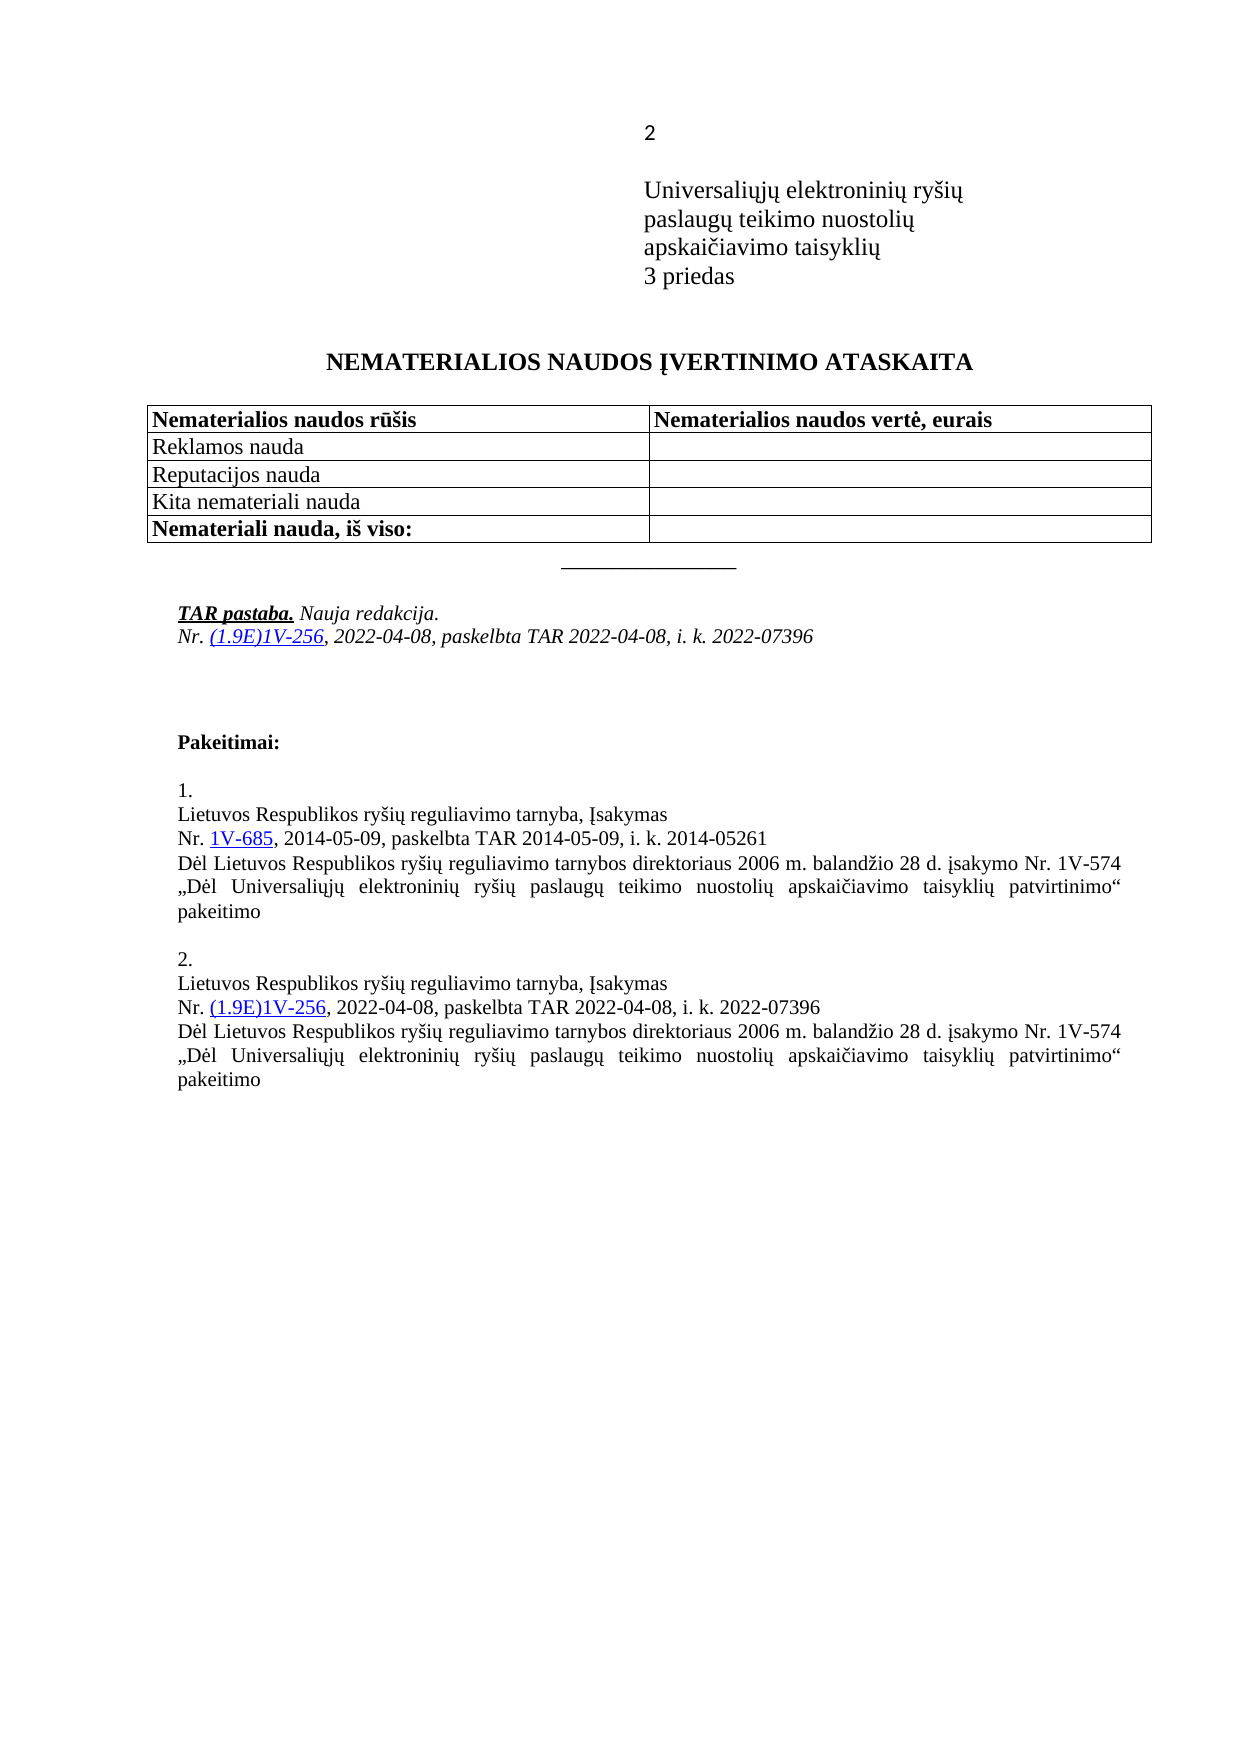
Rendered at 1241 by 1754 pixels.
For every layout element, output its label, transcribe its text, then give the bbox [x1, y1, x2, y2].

table_cell Kita nemateriali nauda [148, 488, 649, 514]
text Lietuvos Respublikos ryšių reguliavimo tarnyba, Įsakymas [177, 802, 1122, 826]
text Pakeitimai: [177, 730, 1122, 754]
text Lietuvos Respublikos ryšių reguliavimo tarnyba, Įsakymas [177, 971, 1122, 995]
text Dėl Lietuvos Respublikos ryšių reguliavimo tarnybos direktoriaus 2006 m. balandžio 28 d. įsakymo Nr. 1V-574 „Dėl Universaliųjų elektroninių ryšių paslaugų teikimo nuostolių apskaičiavimo taisyklių patvirtinimo“ pakeitimo [177, 850, 1122, 923]
text ______________ [177, 543, 1122, 572]
text 2. [177, 947, 1122, 971]
table_cell [650, 433, 1151, 460]
text Nr. (1.9E)1V-256, 2022-04-08, paskelbta TAR 2022-04-08, i. k. 2022-07396 [177, 624, 1122, 648]
table_header Nematerialios naudos vertė, eurais [650, 406, 1151, 432]
table_cell Nemateriali nauda, iš viso: [148, 516, 649, 542]
text Nr. 1V-685, 2014-05-09, paskelbta TAR 2014-05-09, i. k. 2014-05261 [177, 826, 1122, 850]
text apskaičiavimo taisyklių [177, 232, 1122, 261]
table_cell [650, 488, 1151, 514]
table_cell [650, 516, 1151, 542]
table_header Nematerialios naudos rūšis [148, 406, 649, 432]
text 1. [177, 778, 1122, 802]
table_cell [650, 461, 1151, 487]
text paslaugų teikimo nuostolių [177, 204, 1122, 232]
text TAR pastaba. Nauja redakcija. [177, 600, 1122, 624]
text Universaliųjų elektroninių ryšių [177, 175, 1122, 204]
table_cell Reklamos nauda [148, 433, 649, 460]
text NEMATERIALIOS NAUDOS ĮVERTINIMO ATASKAITA [177, 347, 1122, 376]
table_cell Reputacijos nauda [148, 461, 649, 487]
text 3 priedas [177, 261, 1122, 290]
text Nr. (1.9E)1V-256, 2022-04-08, paskelbta TAR 2022-04-08, i. k. 2022-07396 [177, 995, 1122, 1019]
text Dėl Lietuvos Respublikos ryšių reguliavimo tarnybos direktoriaus 2006 m. balandžio 28 d. įsakymo Nr. 1V-574 „Dėl Universaliųjų elektroninių ryšių paslaugų teikimo nuostolių apskaičiavimo taisyklių patvirtinimo“ pakeitimo [177, 1019, 1122, 1091]
